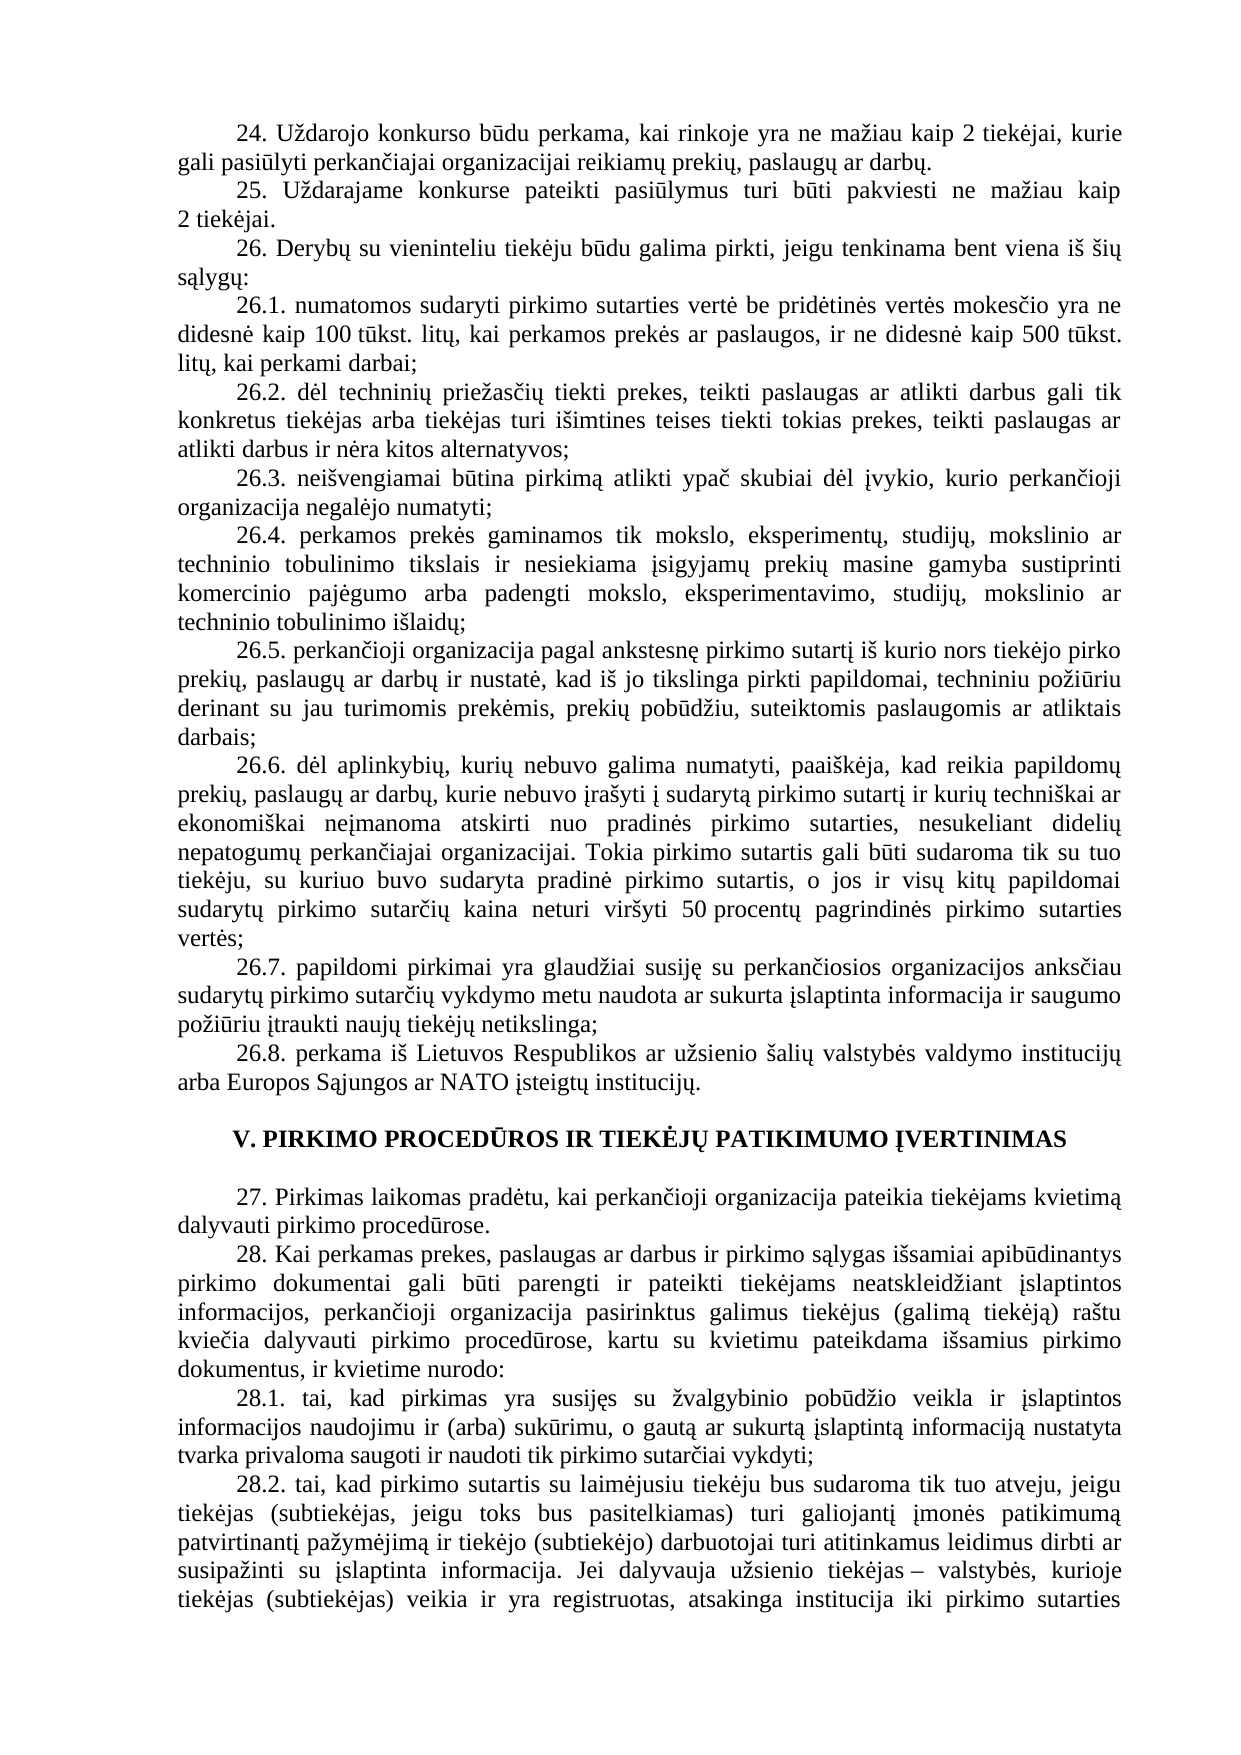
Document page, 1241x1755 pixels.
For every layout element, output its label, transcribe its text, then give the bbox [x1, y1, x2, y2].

text 26.8. perkama iš Lietuvos Respublikos ar užsienio šalių valstybės valdymo institucijų arba Europos Sąjungos ar NATO įsteigtų institucijų. [177, 1038, 1122, 1096]
text 26.7. papildomi pirkimai yra glaudžiai susiję su perkančiosios organizacijos anksčiau sudarytų pirkimo sutarčių vykdymo metu naudota ar sukurta įslaptinta informacija ir saugumo požiūriu įtraukti naujų tiekėjų netikslinga; [177, 952, 1122, 1038]
text 26.1. numatomos sudaryti pirkimo sutarties vertė be pridėtinės vertės mokesčio yra ne didesnė kaip 100 tūkst. litų, kai perkamos prekės ar paslaugos, ir ne didesnė kaip 500 tūkst. litų, kai perkami darbai; [177, 291, 1122, 377]
text 25. Uždarajame konkurse pateikti pasiūlymus turi būti pakviesti ne mažiau kaip 2 tiekėjai. [177, 176, 1122, 233]
text 26.3. neišvengiamai būtina pirkimą atlikti ypač skubiai dėl įvykio, kurio perkančioji organizacija negalėjo numatyti; [177, 463, 1122, 521]
text V. PIRKIMO Procedūros IR TIEKĖJŲ PATIKIMUMO Įvertinimas [177, 1124, 1122, 1153]
text 24. Uždarojo konkurso būdu perkama, kai rinkoje yra ne mažiau kaip 2 tiekėjai, kurie gali pasiūlyti perkančiajai organizacijai reikiamų prekių, paslaugų ar darbų. [177, 118, 1122, 176]
text 28.2. tai, kad pirkimo sutartis su laimėjusiu tiekėju bus sudaroma tik tuo atveju, jeigu tiekėjas (subtiekėjas, jeigu toks bus pasitelkiamas) turi galiojantį įmonės patikimumą patvirtinantį pažymėjimą ir tiekėjo (subtiekėjo) darbuotojai turi atitinkamus leidimus dirbti ar susipažinti su įslaptinta informacija. Jei dalyvauja užsienio tiekėjas – valstybės, kurioje tiekėjas (subtiekėjas) veikia ir yra registruotas, atsakinga institucija iki pirkimo sutarties [177, 1469, 1122, 1613]
text 26.4. perkamos prekės gaminamos tik mokslo, eksperimentų, studijų, mokslinio ar techninio tobulinimo tikslais ir nesiekiama įsigyjamų prekių masine gamyba sustiprinti komercinio pajėgumo arba padengti mokslo, eksperimentavimo, studijų, mokslinio ar techninio tobulinimo išlaidų; [177, 521, 1122, 636]
text 27. Pirkimas laikomas pradėtu, kai perkančioji organizacija pateikia tiekėjams kvietimą dalyvauti pirkimo procedūrose. [177, 1182, 1122, 1239]
text 28. Kai perkamas prekes, paslaugas ar darbus ir pirkimo sąlygas išsamiai apibūdinantys pirkimo dokumentai gali būti parengti ir pateikti tiekėjams neatskleidžiant įslaptintos informacijos, perkančioji organizacija pasirinktus galimus tiekėjus (galimą tiekėją) raštu kviečia dalyvauti pirkimo procedūrose, kartu su kvietimu pateikdama išsamius pirkimo dokumentus, ir kvietime nurodo: [177, 1239, 1122, 1383]
text 26.6. dėl aplinkybių, kurių nebuvo galima numatyti, paaiškėja, kad reikia papildomų prekių, paslaugų ar darbų, kurie nebuvo įrašyti į sudarytą pirkimo sutartį ir kurių techniškai ar ekonomiškai neįmanoma atskirti nuo pradinės pirkimo sutarties, nesukeliant didelių nepatogumų perkančiajai organizacijai. Tokia pirkimo sutartis gali būti sudaroma tik su tuo tiekėju, su kuriuo buvo sudaryta pradinė pirkimo sutartis, o jos ir visų kitų papildomai sudarytų pirkimo sutarčių kaina neturi viršyti 50 procentų pagrindinės pirkimo sutarties vertės; [177, 751, 1122, 952]
text 26.2. dėl techninių priežasčių tiekti prekes, teikti paslaugas ar atlikti darbus gali tik konkretus tiekėjas arba tiekėjas turi išimtines teises tiekti tokias prekes, teikti paslaugas ar atlikti darbus ir nėra kitos alternatyvos; [177, 377, 1122, 463]
text 26.5. perkančioji organizacija pagal ankstesnę pirkimo sutartį iš kurio nors tiekėjo pirko prekių, paslaugų ar darbų ir nustatė, kad iš jo tikslinga pirkti papildomai, techniniu požiūriu derinant su jau turimomis prekėmis, prekių pobūdžiu, suteiktomis paslaugomis ar atliktais darbais; [177, 636, 1122, 751]
text 26. Derybų su vieninteliu tiekėju būdu galima pirkti, jeigu tenkinama bent viena iš šių sąlygų: [177, 233, 1122, 291]
text 28.1. tai, kad pirkimas yra susijęs su žvalgybinio pobūdžio veikla ir įslaptintos informacijos naudojimu ir (arba) sukūrimu, o gautą ar sukurtą įslaptintą informaciją nustatyta tvarka privaloma saugoti ir naudoti tik pirkimo sutarčiai vykdyti; [177, 1383, 1122, 1469]
